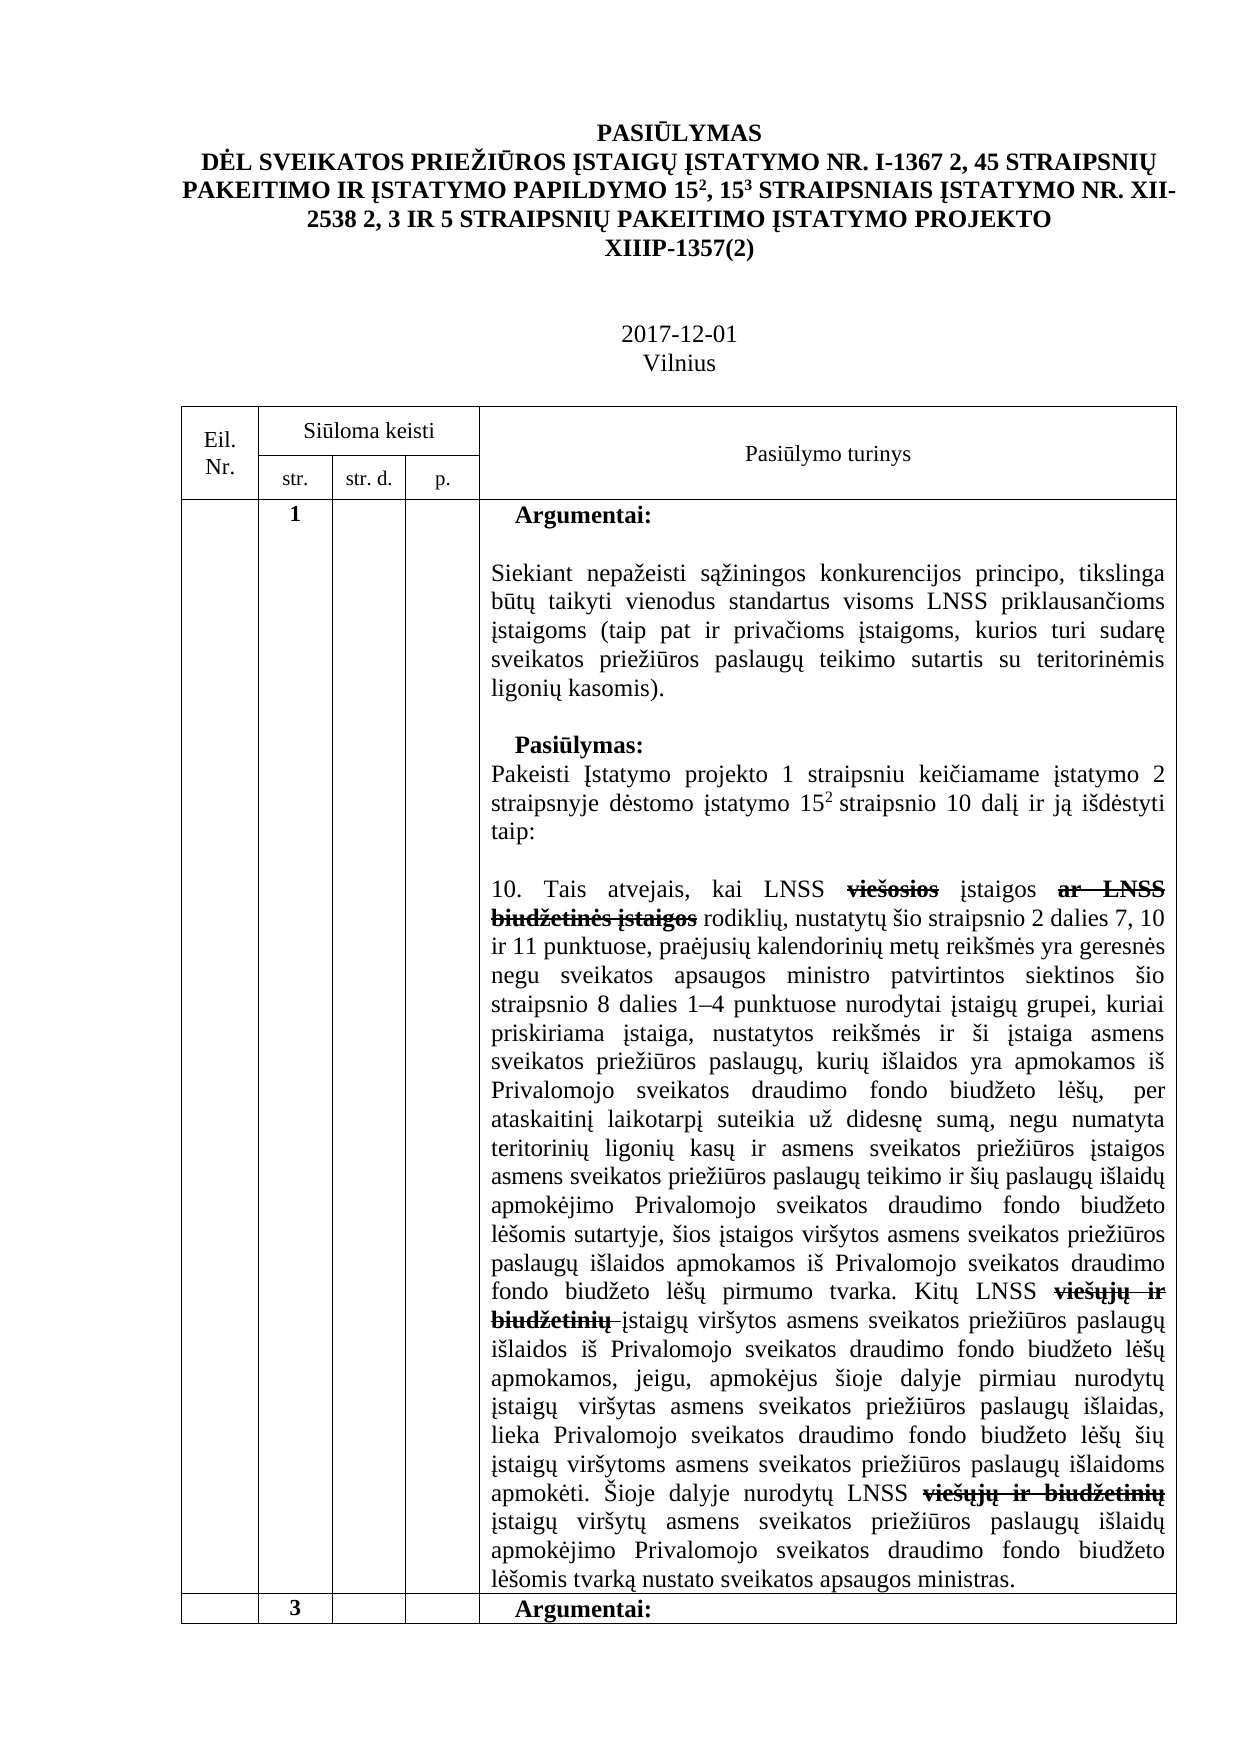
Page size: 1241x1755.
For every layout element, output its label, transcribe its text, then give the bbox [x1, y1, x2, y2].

table_cell Argumentai: Siekiant nepažeisti sąžiningos konkurencijos principo, tikslinga būtų taikyti vienodus standartus visoms LNSS priklausančioms įstaigoms (taip pat ir privačioms įstaigoms, kurios turi sudarę sveikatos priežiūros paslaugų teikimo sutartis su teritorinėmis ligonių kasomis). Pasiūlymas: Pakeisti Įstatymo projekto 1 straipsniu keičiamame įstatymo 2 straipsnyje dėstomo įstatymo 152 straipsnio 10 dalį ir ją išdėstyti taip: 10. Tais atvejais, kai LNSS viešosios įstaigos ar LNSS biudžetinės įstaigos rodiklių, nustatytų šio straipsnio 2 dalies 7, 10 ir 11 punktuose, praėjusių kalendorinių metų reikšmės yra geresnės negu sveikatos apsaugos ministro patvirtintos siektinos šio straipsnio 8 dalies 1–4 punktuose nurodytai įstaigų grupei, kuriai priskiriama įstaiga, nustatytos reikšmės ir ši įstaiga asmens sveikatos priežiūros paslaugų, kurių išlaidos yra apmokamos iš Privalomojo sveikatos draudimo fondo biudžeto lėšų, per ataskaitinį laikotarpį suteikia už didesnę sumą, negu numatyta teritorinių ligonių kasų ir asmens sveikatos priežiūros įstaigos asmens sveikatos priežiūros paslaugų teikimo ir šių paslaugų išlaidų apmokėjimo Privalomojo sveikatos draudimo fondo biudžeto lėšomis sutartyje, šios įstaigos viršytos asmens sveikatos priežiūros paslaugų išlaidos apmokamos iš Privalomojo sveikatos draudimo fondo biudžeto lėšų pirmumo tvarka. Kitų LNSS viešųjų ir biudžetinių įstaigų viršytos asmens sveikatos priežiūros paslaugų išlaidos iš Privalomojo sveikatos draudimo fondo biudžeto lėšų apmokamos, jeigu, apmokėjus šioje dalyje pirmiau nurodytų įstaigų viršytas asmens sveikatos priežiūros paslaugų išlaidas, lieka Privalomojo sveikatos draudimo fondo biudžeto lėšų šių įstaigų viršytoms asmens sveikatos priežiūros paslaugų išlaidoms apmokėti. Šioje dalyje nurodytų LNSS viešųjų ir biudžetinių įstaigų viršytų asmens sveikatos priežiūros paslaugų išlaidų apmokėjimo Privalomojo sveikatos draudimo fondo biudžeto lėšomis tvarką nustato sveikatos apsaugos ministras. [480, 500, 1176, 1593]
table_cell 1 [259, 500, 332, 1593]
table_cell [406, 1594, 479, 1622]
table_cell str. [259, 456, 332, 499]
text DĖL SVEIKATOS PRIEŽIŪROS ĮSTAIGŲ ĮSTATYMO NR. I-1367 2, 45 STRAIPSNIŲ PAKEITIMO IR ĮSTATYMO PAPILDYMO 152, 153 STRAIPSNIAIS ĮSTATYMO NR. XII-2538 2, 3 IR 5 STRAIPSNIŲ PAKEITIMO ĮSTATYMO PROJEKTO [177, 147, 1181, 233]
table_cell [182, 1594, 258, 1622]
table_cell [406, 500, 479, 1593]
table_header Siūloma keisti [259, 407, 479, 455]
table_cell [333, 500, 405, 1593]
text 2017-12-01 [177, 319, 1181, 348]
table_cell 3 [259, 1594, 332, 1622]
table_header Pasiūlymo turinys [480, 407, 1176, 499]
text Vilnius [177, 348, 1181, 377]
table_cell str. d. [333, 456, 405, 499]
table_cell Argumentai: [480, 1594, 1176, 1622]
table_header Eil. Nr. [182, 407, 258, 499]
table_cell [333, 1594, 405, 1622]
table_cell [182, 500, 258, 1593]
text XIIIP-1357(2) [177, 233, 1181, 262]
text PASIŪLYMAS [177, 118, 1181, 147]
table_cell p. [406, 456, 479, 499]
